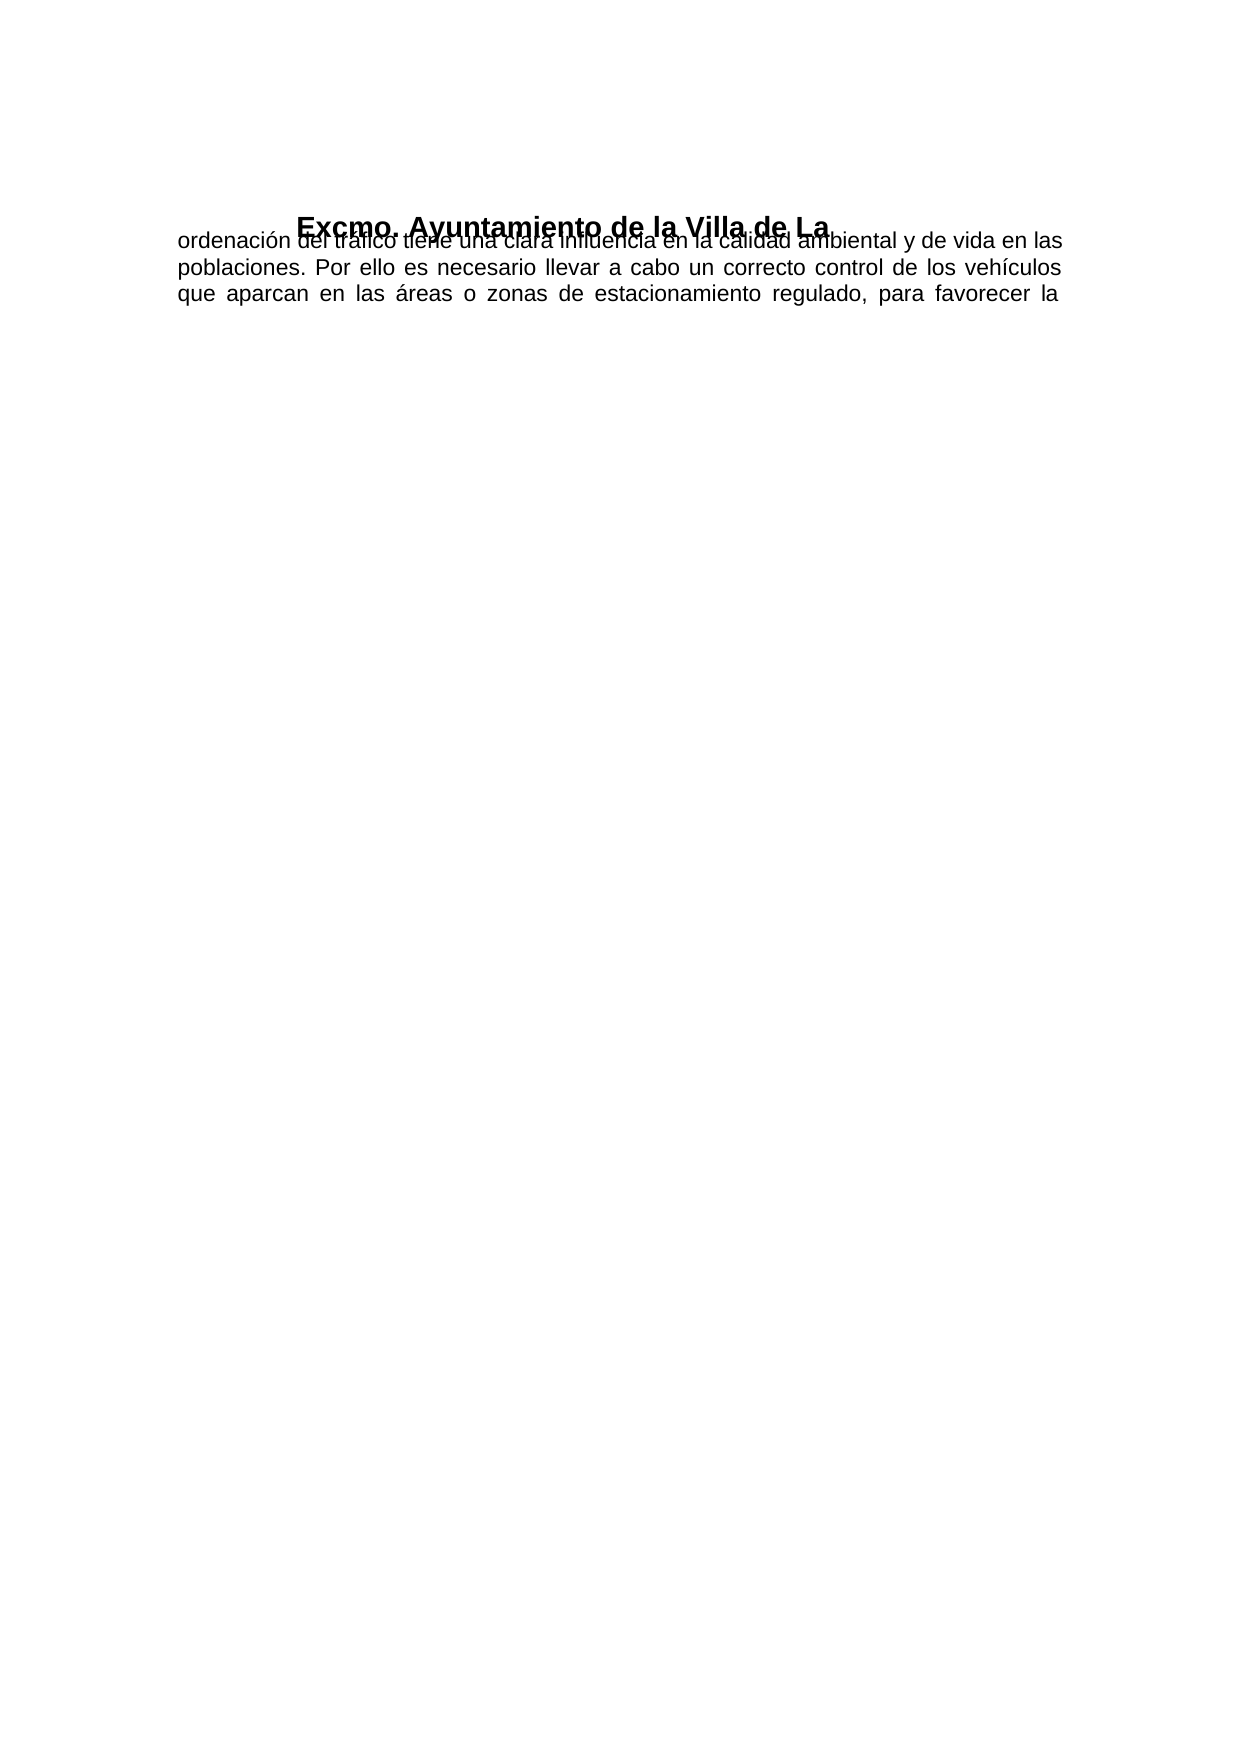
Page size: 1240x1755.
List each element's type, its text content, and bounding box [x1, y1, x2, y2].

text El Ayuntamiento de la Villa de La Orotava dentro de las políticas públicas que se gestionan en torno a la movilidad, es de especial trascendencia las acciones tendentes a la optimización del espacio viario con el fin de que el reparto de los estacionamiento sea lo más eficiente posible, el aparcamiento de vehículos y la ordenación del tráfico tiene una clara influencia en la calidad ambiental y de vida en las poblaciones. Por ello es necesario llevar a cabo un correcto control de los vehículos que aparcan en las áreas o zonas de estacionamiento regulado, para favorecer la [177, 227, 1063, 306]
